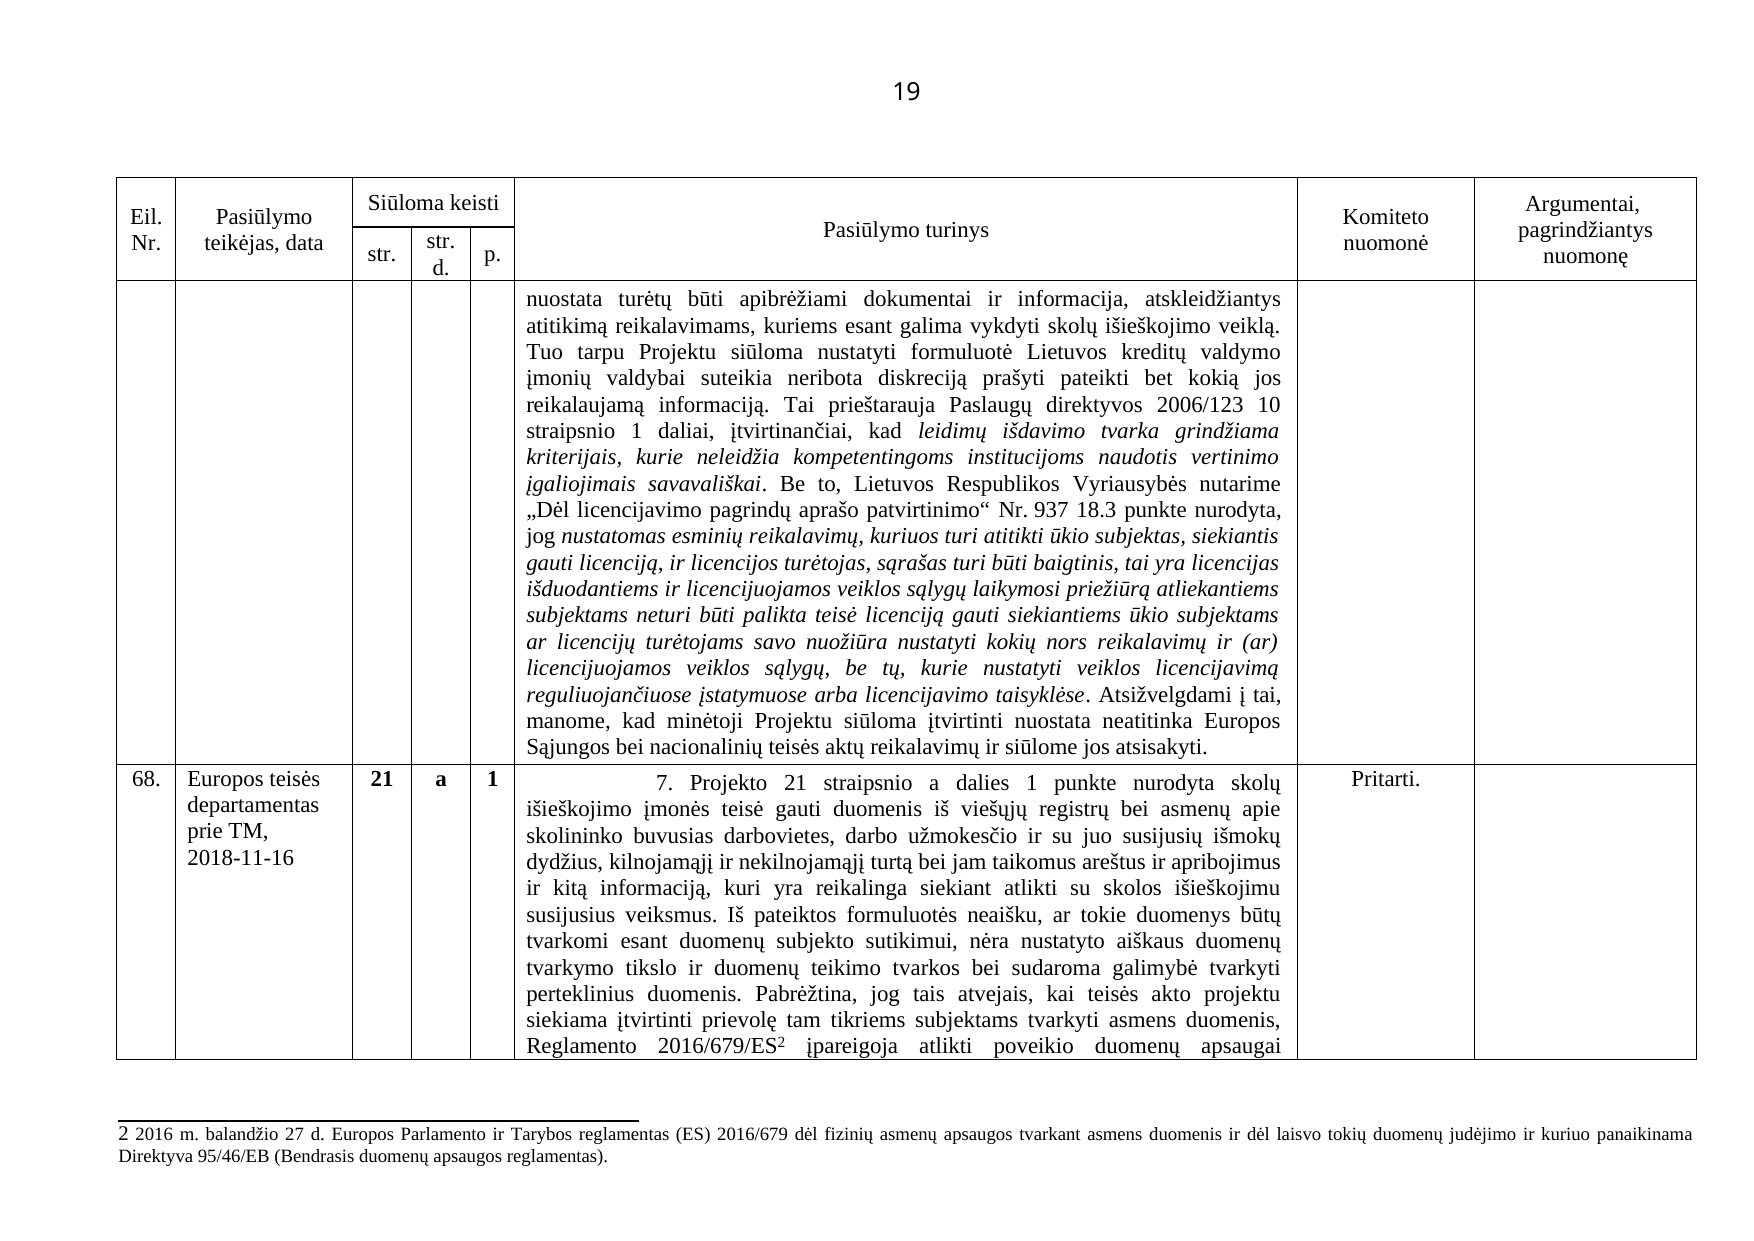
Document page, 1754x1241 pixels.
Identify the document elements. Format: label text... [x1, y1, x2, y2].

table_cell [353, 281, 411, 764]
table_cell 7. Projekto 21 straipsnio a dalies 1 punkte nurodyta skolų išieškojimo įmonės teisė gauti duomenis iš viešųjų registrų bei asmenų apie skolininko buvusias darbovietes, darbo užmokesčio ir su juo susijusių išmokų dydžius, kilnojamąjį ir nekilnojamąjį turtą bei jam taikomus areštus ir apribojimus ir kitą informaciją, kuri yra reikalinga siekiant atlikti su skolos išieškojimu susijusius veiksmus. Iš pateiktos formuluotės neaišku, ar tokie duomenys būtų tvarkomi esant duomenų subjekto sutikimui, nėra nustatyto aiškaus duomenų tvarkymo tikslo ir duomenų teikimo tvarkos bei sudaroma galimybė tvarkyti perteklinius duomenis. Pabrėžtina, jog tais atvejais, kai teisės akto projektu siekiama įtvirtinti prievolę tam tikriems subjektams tvarkyti asmens duomenis, Reglamento 2016/679/ES įpareigoja atlikti poveikio duomenų apsaugai [515, 765, 1297, 1059]
table_header Eil. Nr. [117, 178, 175, 280]
table_header Komiteto nuomonė [1298, 178, 1474, 280]
table_cell [1298, 281, 1474, 764]
table_cell Europos teisės departamentas prie TM, 2018-11-16 [176, 765, 352, 1059]
table_cell [1475, 281, 1696, 764]
table_header Pasiūlymo teikėjas, data [176, 178, 352, 280]
table_cell [412, 281, 470, 764]
table_cell p. [471, 228, 514, 280]
table_header Siūloma keisti [353, 178, 514, 226]
table_header Pasiūlymo turinys [515, 178, 1297, 280]
table_cell Pritarti. [1298, 765, 1474, 1059]
table_cell [117, 281, 175, 764]
table_cell [176, 281, 352, 764]
table_cell [471, 281, 514, 764]
table_cell 68. [117, 765, 175, 1059]
table_cell [1475, 765, 1696, 1059]
table_cell 21 [353, 765, 411, 1059]
table_cell nuostata turėtų būti apibrėžiami dokumentai ir informacija, atskleidžiantys atitikimą reikalavimams, kuriems esant galima vykdyti skolų išieškojimo veiklą. Tuo tarpu Projektu siūloma nustatyti formuluotė Lietuvos kreditų valdymo įmonių valdybai suteikia neribota diskreciją prašyti pateikti bet kokią jos reikalaujamą informaciją. Tai prieštarauja Paslaugų direktyvos 2006/123 10 straipsnio 1 daliai, įtvirtinančiai, kad leidimų išdavimo tvarka grindžiama kriterijais, kurie neleidžia kompetentingoms institucijoms naudotis vertinimo įgaliojimais savavališkai. Be to, Lietuvos Respublikos Vyriausybės nutarime „Dėl licencijavimo pagrindų aprašo patvirtinimo“ Nr. 937 18.3 punkte nurodyta, jog nustatomas esminių reikalavimų, kuriuos turi atitikti ūkio subjektas, siekiantis gauti licenciją, ir licencijos turėtojas, sąrašas turi būti baigtinis, tai yra licencijas išduodantiems ir licencijuojamos veiklos sąlygų laikymosi priežiūrą atliekantiems subjektams neturi būti palikta teisė licenciją gauti siekiantiems ūkio subjektams ar licencijų turėtojams savo nuožiūra nustatyti kokių nors reikalavimų ir (ar) licencijuojamos veiklos sąlygų, be tų, kurie nustatyti veiklos licencijavimą reguliuojančiuose įstatymuose arba licencijavimo taisyklėse. Atsižvelgdami į tai, manome, kad minėtoji Projektu siūloma įtvirtinti nuostata neatitinka Europos Sąjungos bei nacionalinių teisės aktų reikalavimų ir siūlome jos atsisakyti. [515, 281, 1297, 764]
table_cell str. d. [412, 228, 470, 280]
table_cell str. [353, 228, 411, 280]
table_cell a [412, 765, 470, 1059]
table_cell 1 [471, 765, 514, 1059]
table_header Argumentai, pagrindžiantys nuomonę [1475, 178, 1696, 280]
